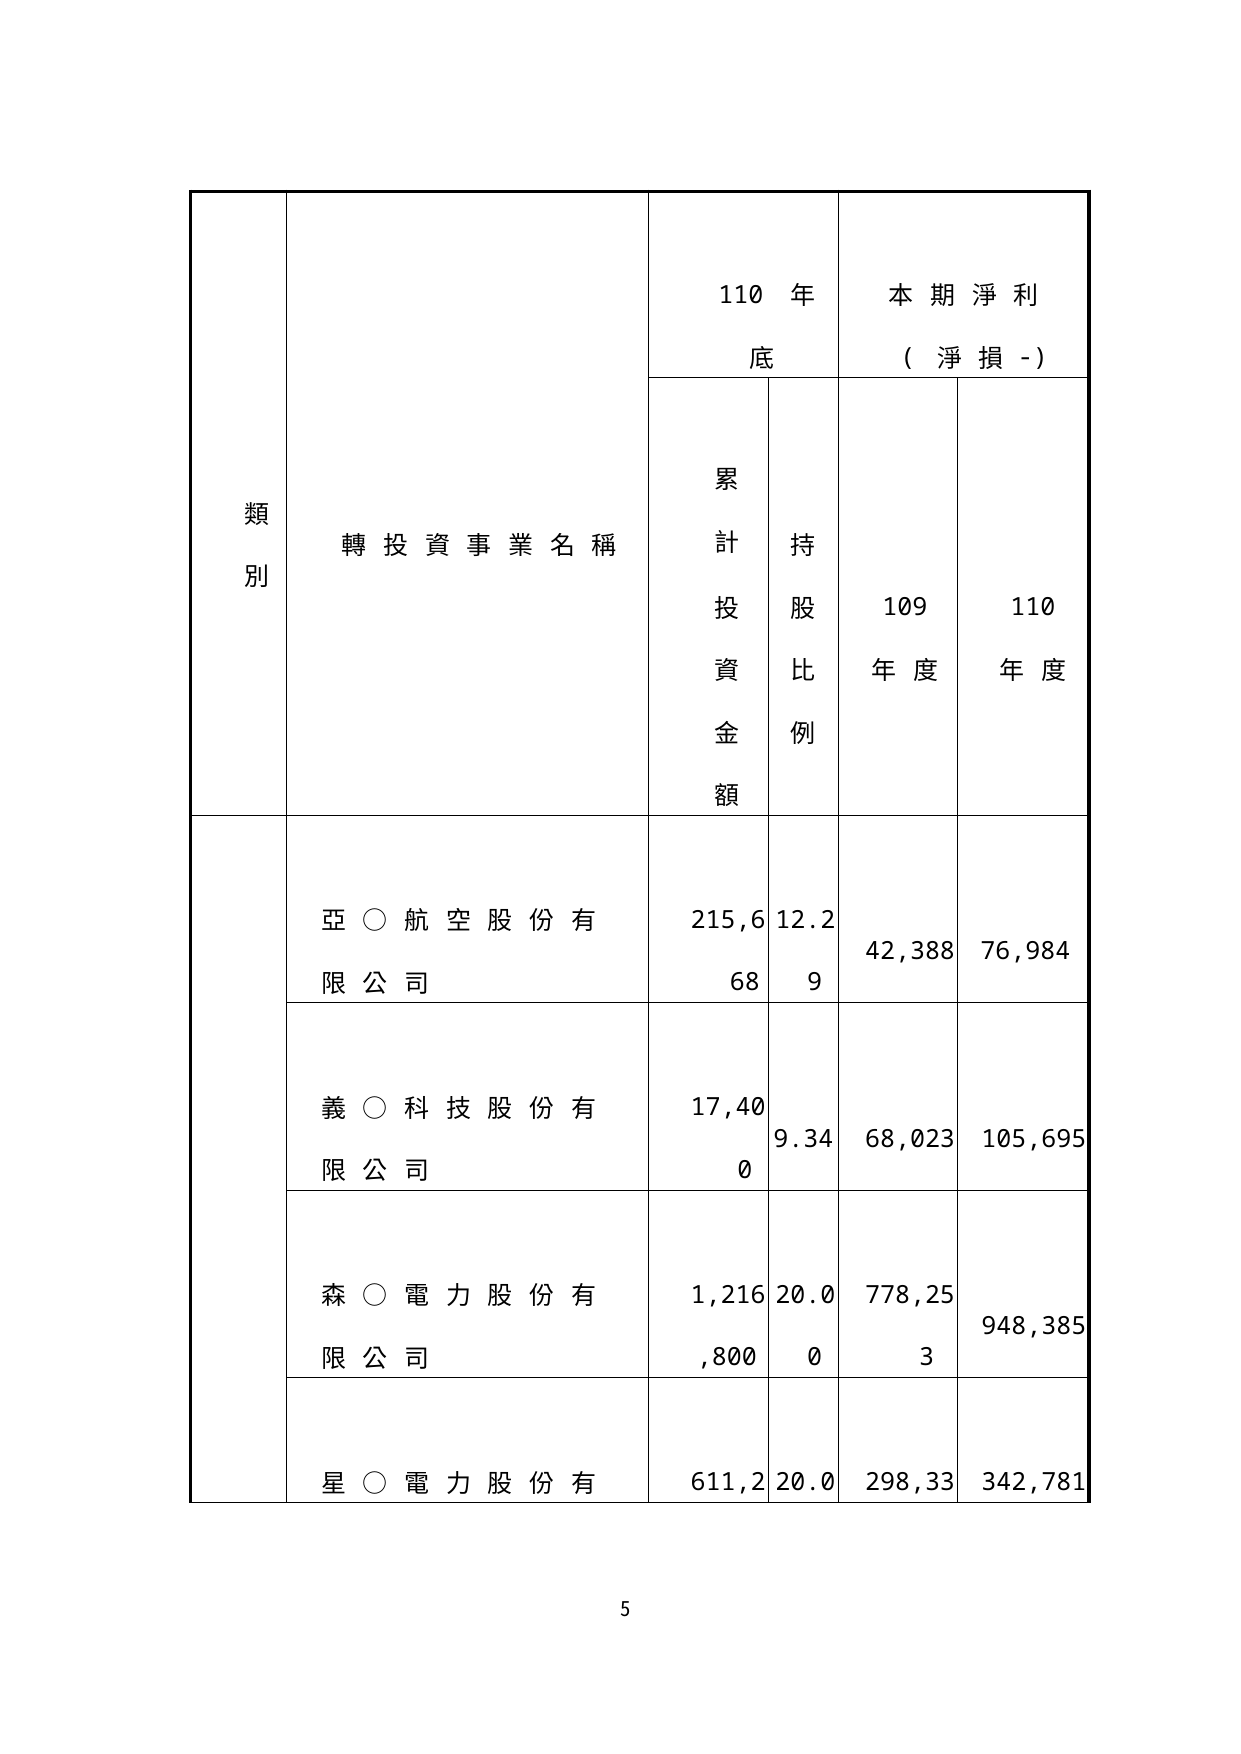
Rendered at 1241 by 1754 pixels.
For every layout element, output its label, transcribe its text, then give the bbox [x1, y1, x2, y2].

table_header 110年底 [649, 193, 838, 377]
table_cell 948,385 [958, 1191, 1087, 1377]
table_cell 12.29 [769, 816, 838, 1002]
table_cell 20.0 [769, 1378, 838, 1502]
table_cell 42,388 [839, 816, 957, 1002]
table_cell 星○電力股份有 [287, 1378, 648, 1502]
table_header 轉投資事業名稱 [287, 193, 648, 814]
table_cell 778,253 [839, 1191, 957, 1377]
table_cell 累計 投資金額 [649, 378, 768, 814]
table_cell 105,695 [958, 1003, 1087, 1189]
table_cell [192, 816, 286, 1502]
table_cell 亞○航空股份有限公司 [287, 816, 648, 1002]
table_header 本期淨利(淨損-) [839, 193, 1087, 377]
table_cell 20.00 [769, 1191, 838, 1377]
table_header 類別 [192, 193, 286, 814]
table_cell 1,216,800 [649, 1191, 768, 1377]
table_cell 109年度 [839, 378, 957, 814]
table_cell 9.34 [769, 1003, 838, 1189]
table_cell 森○電力股份有限公司 [287, 1191, 648, 1377]
table_cell 342,781 [958, 1378, 1087, 1502]
table_cell 215,668 [649, 816, 768, 1002]
table_cell 611,2 [649, 1378, 768, 1502]
table_cell 76,984 [958, 816, 1087, 1002]
table_cell 義○科技股份有限公司 [287, 1003, 648, 1189]
table_cell 持股比例 [769, 378, 838, 814]
table_cell 68,023 [839, 1003, 957, 1189]
table_cell 110年度 [958, 378, 1087, 814]
table_cell 17,400 [649, 1003, 768, 1189]
table_cell 298,33 [839, 1378, 957, 1502]
